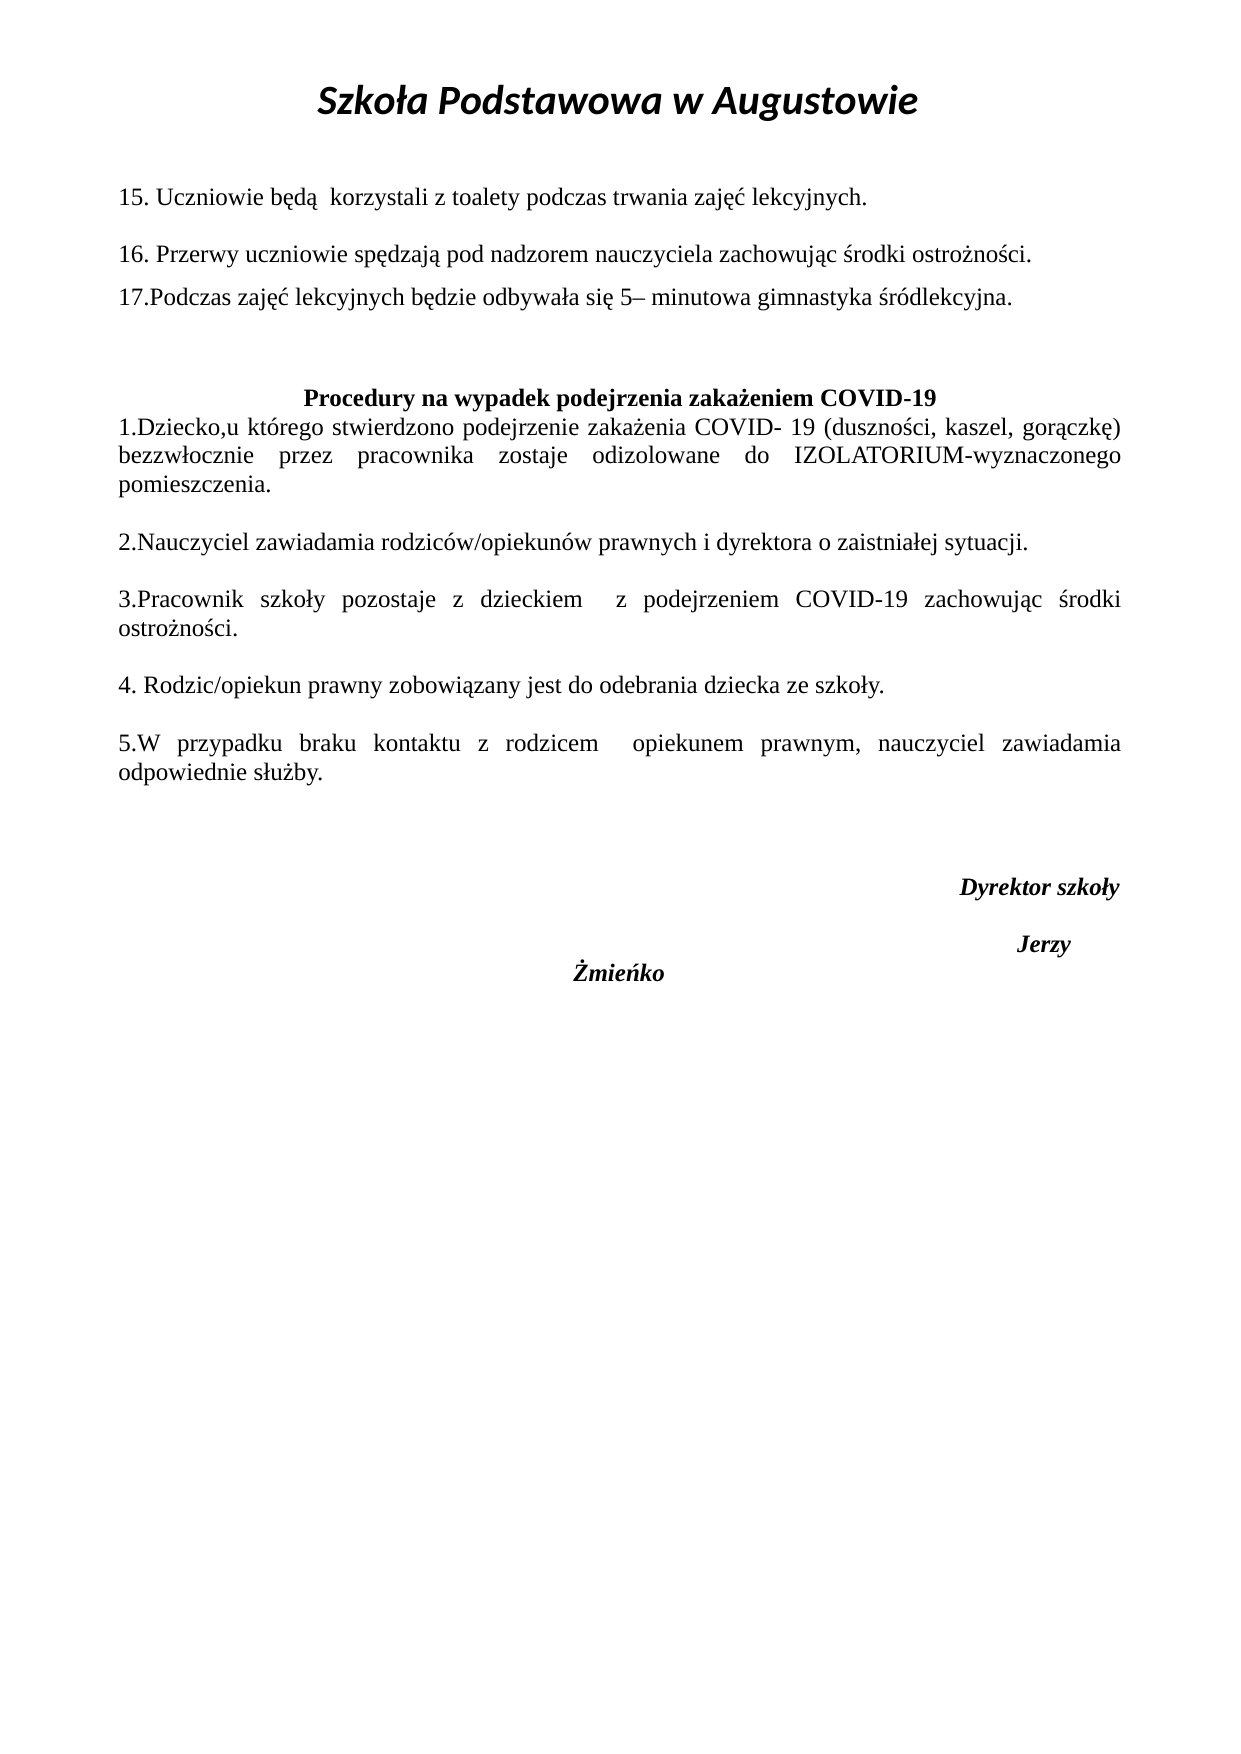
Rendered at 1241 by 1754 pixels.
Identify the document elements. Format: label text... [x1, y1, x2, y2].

text Dyrektor szkoły [118, 872, 1122, 901]
text Procedury na wypadek podejrzenia zakażeniem COVID-19 [118, 383, 1122, 412]
text 3.Pracownik szkoły pozostaje z dzieckiem z podejrzeniem COVID-19 zachowując środki ostrożności. [118, 584, 1122, 642]
text 4. Rodzic/opiekun prawny zobowiązany jest do odebrania dziecka ze szkoły. [118, 671, 1122, 699]
text Jerzy Żmieńko [118, 929, 1122, 987]
text 17.Podczas zajęć lekcyjnych będzie odbywała się 5– minutowa gimnastyka śródlekcyjna. [118, 282, 1122, 311]
text 5.W przypadku braku kontaktu z rodzicem opiekunem prawnym, nauczyciel zawiadamia odpowiednie służby. [118, 728, 1122, 786]
text 15. Uczniowie będą korzystali z toalety podczas trwania zajęć lekcyjnych. [118, 182, 1122, 211]
text 1.Dziecko,u którego stwierdzono podejrzenie zakażenia COVID- 19 (duszności, kaszel, gorączkę) bezzwłocznie przez pracownika zostaje odizolowane do IZOLATORIUM-wyznaczonego pomieszczenia. [118, 412, 1122, 498]
text 16. Przerwy uczniowie spędzają pod nadzorem nauczyciela zachowując środki ostrożności. [118, 239, 1122, 268]
text 2.Nauczyciel zawiadamia rodziców/opiekunów prawnych i dyrektora o zaistniałej sytuacji. [118, 527, 1122, 556]
